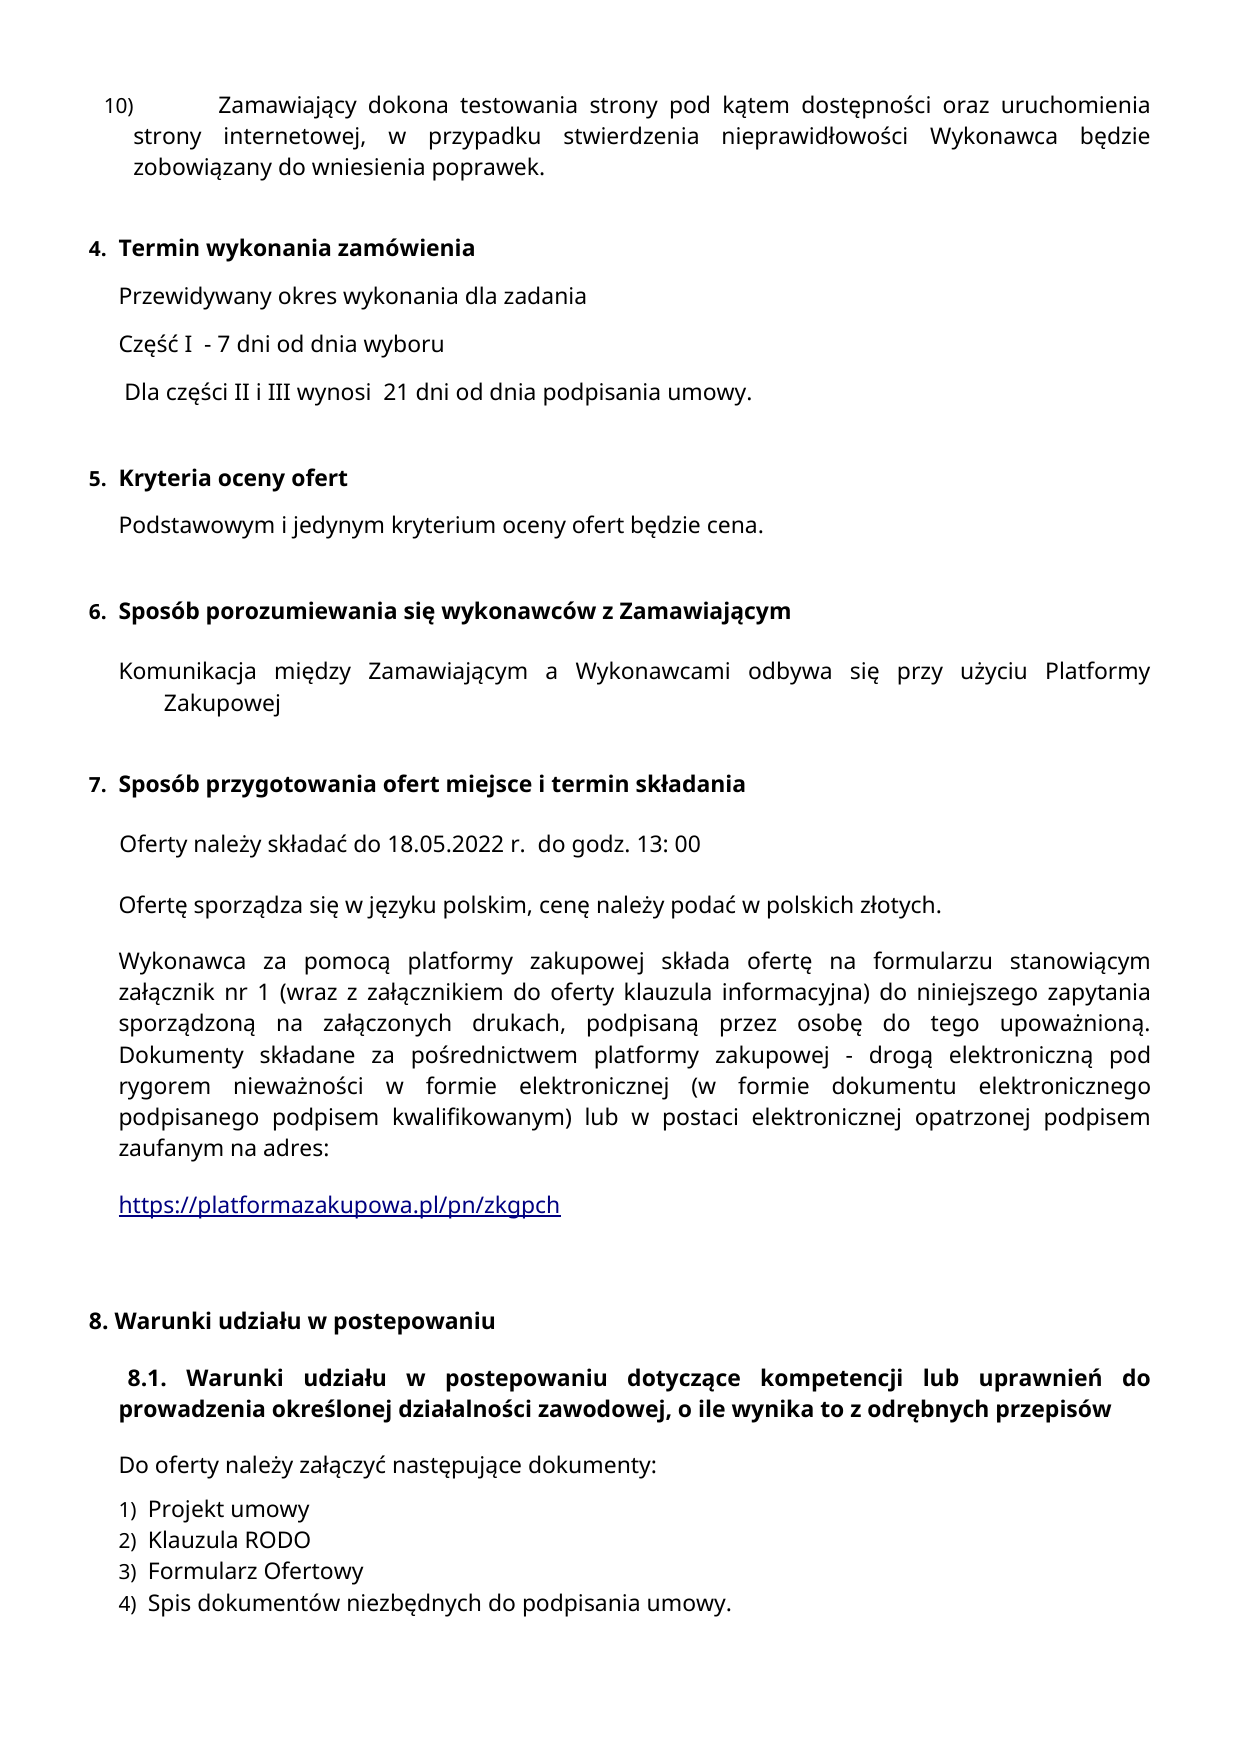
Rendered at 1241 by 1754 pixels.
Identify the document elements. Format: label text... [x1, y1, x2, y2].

list Komunikacja między Zamawiającym a Wykonawcami odbywa się przy użyciu Platformy Zakupowej [118, 655, 1152, 718]
text https://platformazakupowa.pl/pn/zkgpch [89, 1189, 1152, 1220]
list Sposób przygotowania ofert miejsce i termin składania [89, 768, 1152, 799]
list Projekt umowy [118, 1493, 1152, 1524]
list Klauzula RODO [118, 1524, 1152, 1555]
list 8. Warunki udziału w postepowaniu [89, 1305, 1152, 1337]
list Kryteria oceny ofert [89, 462, 1152, 493]
list Dla części II i III wynosi 21 dni od dnia podpisania umowy. [118, 376, 1152, 407]
list Termin wykonania zamówienia [89, 232, 1152, 264]
list 8.1. Warunki udziału w postepowaniu dotyczące kompetencji lub uprawnień do prowadzenia określonej działalności zawodowej, o ile wynika to z odrębnych przepisów [89, 1362, 1152, 1424]
list Do oferty należy załączyć następujące dokumenty: [118, 1449, 1152, 1480]
list Zamawiający dokona testowania strony pod kątem dostępności oraz uruchomienia strony internetowej, w przypadku stwierdzenia nieprawidłowości Wykonawca będzie zobowiązany do wniesienia poprawek. [103, 89, 1152, 182]
list Formularz Ofertowy [118, 1555, 1152, 1587]
list Spis dokumentów niezbędnych do podpisania umowy. [118, 1587, 1152, 1618]
list Podstawowym i jedynym kryterium oceny ofert będzie cena. [118, 509, 1152, 541]
list Przewidywany okres wykonania dla zadania [118, 280, 1152, 312]
list Ofertę sporządza się w języku polskim, cenę należy podać w polskich złotych. [118, 889, 1152, 920]
list Wykonawca za pomocą platformy zakupowej składa ofertę na formularzu stanowiącym załącznik nr 1 (wraz z załącznikiem do oferty klauzula informacyjna) do niniejszego zapytania sporządzoną na załączonych drukach, podpisaną przez osobę do tego upoważnioną. Dokumenty składane za pośrednictwem platformy zakupowej - drogą elektroniczną pod rygorem nieważności w formie elektronicznej (w formie dokumentu elektronicznego podpisanego podpisem kwalifikowanym) lub w postaci elektronicznej opatrzonej podpisem zaufanym na adres: [118, 945, 1152, 1164]
list Sposób porozumiewania się wykonawców z Zamawiającym [89, 595, 1152, 626]
list Część I - 7 dni od dnia wyboru [118, 328, 1152, 359]
text Oferty należy składać do 18.05.2022 r. do godz. 13: 00 [89, 828, 1152, 859]
